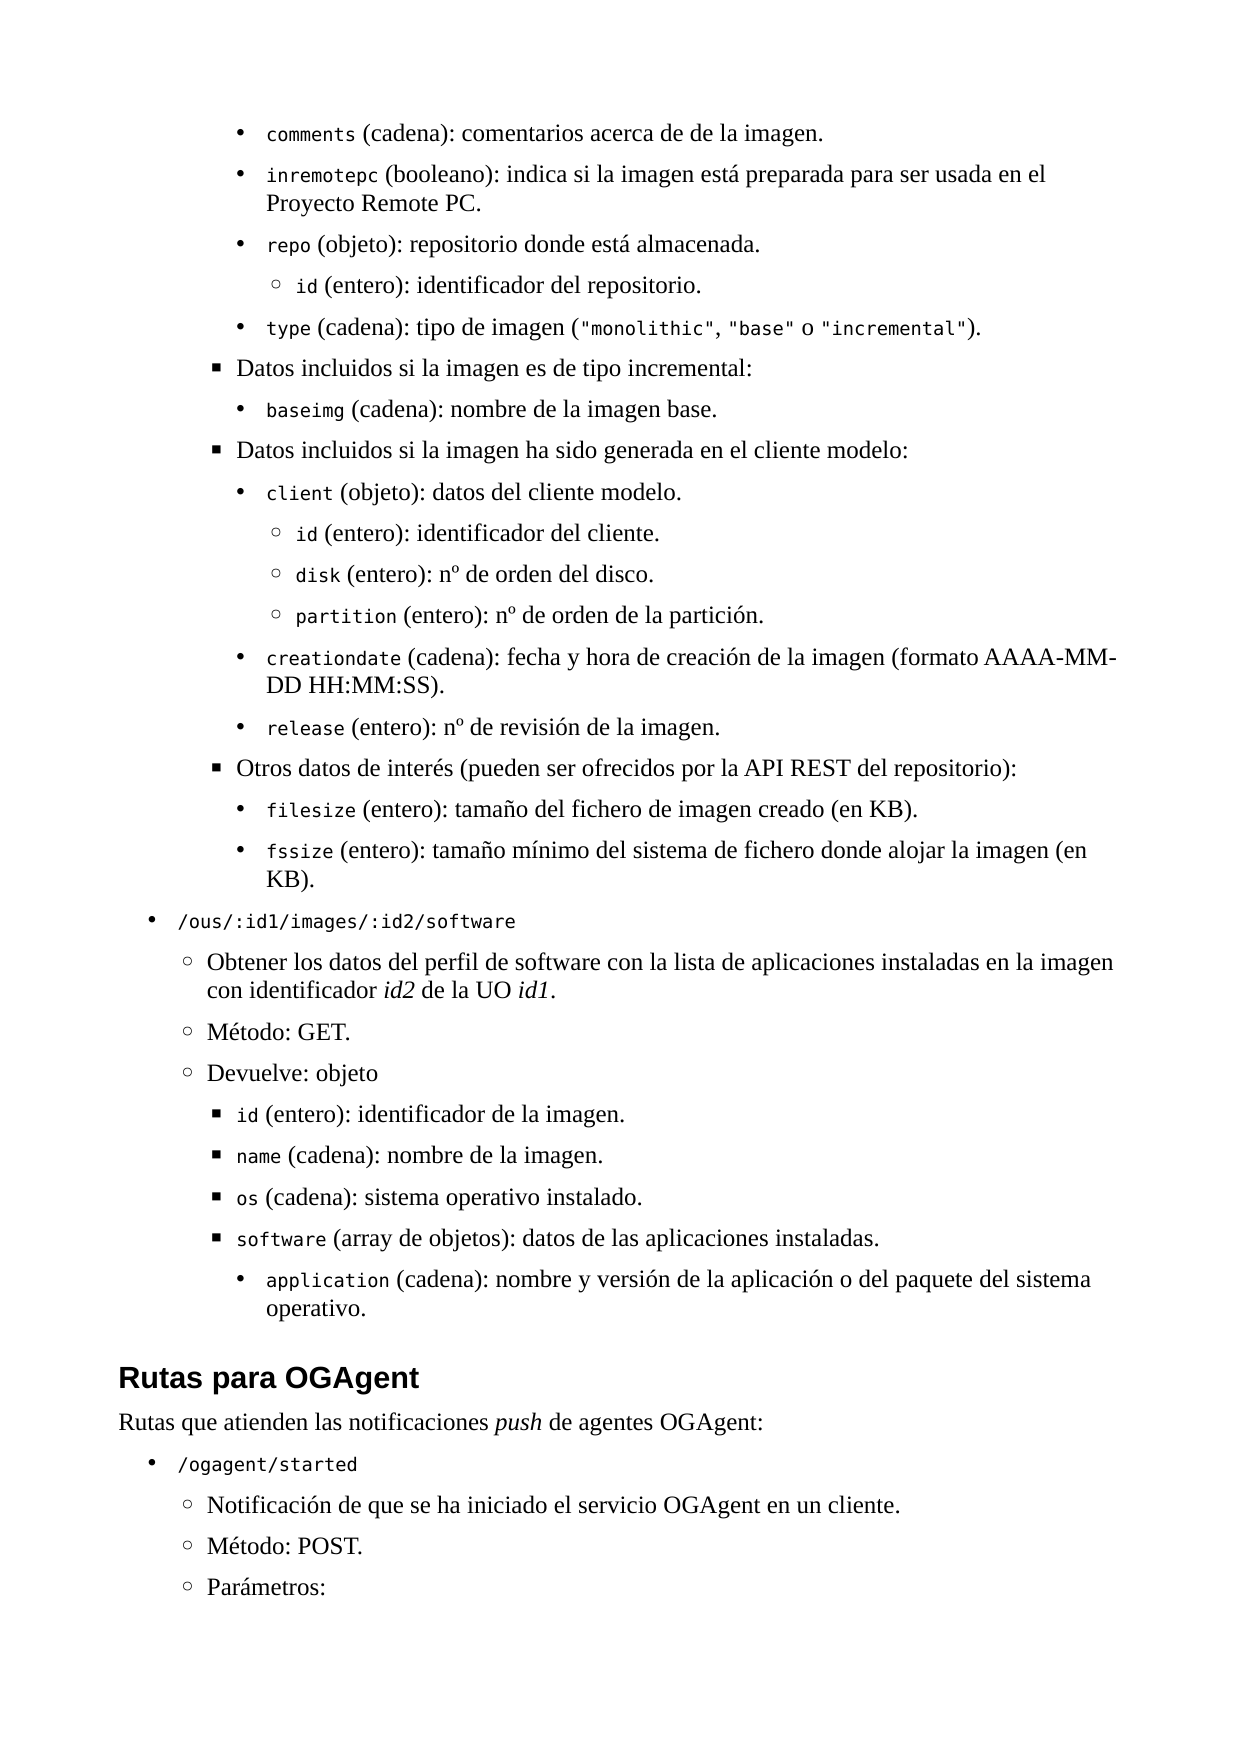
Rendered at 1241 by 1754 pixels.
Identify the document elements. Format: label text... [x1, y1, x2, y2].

list Método: POST. [177, 1531, 1122, 1560]
list Otros datos de interés (pueden ser ofrecidos por la API REST del repositorio): [207, 753, 1122, 782]
list id (entero): identificador del repositorio. [266, 271, 1122, 299]
list inremotepc (booleano): indica si la imagen está preparada para ser usada en el Proyecto Remote PC. [236, 159, 1122, 217]
list partition (entero): nº de orden de la partición. [266, 601, 1122, 629]
list software (array de objetos): datos de las aplicaciones instaladas. [207, 1223, 1122, 1252]
list repo (objeto): repositorio donde está almacenada. [236, 229, 1122, 258]
list id (entero): identificador del cliente. [266, 518, 1122, 547]
list client (objeto): datos del cliente modelo. [236, 477, 1122, 506]
list Datos incluidos si la imagen ha sido generada en el cliente modelo: [207, 436, 1122, 464]
list Devuelve: objeto [177, 1058, 1122, 1087]
list Parámetros: [177, 1572, 1122, 1601]
list Datos incluidos si la imagen es de tipo incremental: [207, 353, 1122, 382]
list /ogagent/started [148, 1448, 1122, 1477]
list name (cadena): nombre de la imagen. [207, 1141, 1122, 1169]
subtitle Rutas para OGAgent [118, 1359, 1122, 1395]
list comments (cadena): comentarios acerca de de la imagen. [236, 118, 1122, 147]
list Método: GET. [177, 1017, 1122, 1046]
list disk (entero): nº de orden del disco. [266, 559, 1122, 588]
list release (entero): nº de revisión de la imagen. [236, 712, 1122, 741]
list Notificación de que se ha iniciado el servicio OGAgent en un cliente. [177, 1490, 1122, 1518]
list filesize (entero): tamaño del fichero de imagen creado (en KB). [236, 794, 1122, 823]
list Obtener los datos del perfil de software con la lista de aplicaciones instaladas en la imagen con identificador id2 de la UO id1. [177, 947, 1122, 1004]
list os (cadena): sistema operativo instalado. [207, 1182, 1122, 1211]
text Rutas que atienden las notificaciones push de agentes OGAgent: [118, 1407, 1122, 1436]
list id (entero): identificador de la imagen. [207, 1099, 1122, 1128]
list baseimg (cadena): nombre de la imagen base. [236, 394, 1122, 423]
list /ous/:id1/images/:id2/software [148, 906, 1122, 934]
list fssize (entero): tamaño mínimo del sistema de fichero donde alojar la imagen (en KB). [236, 836, 1122, 893]
list type (cadena): tipo de imagen ("monolithic", "base" o "incremental"). [236, 312, 1122, 341]
list application (cadena): nombre y versión de la aplicación o del paquete del sistema operativo. [236, 1264, 1122, 1322]
list creationdate (cadena): fecha y hora de creación de la imagen (formato AAAA-MM-DD HH:MM:SS). [236, 642, 1122, 699]
